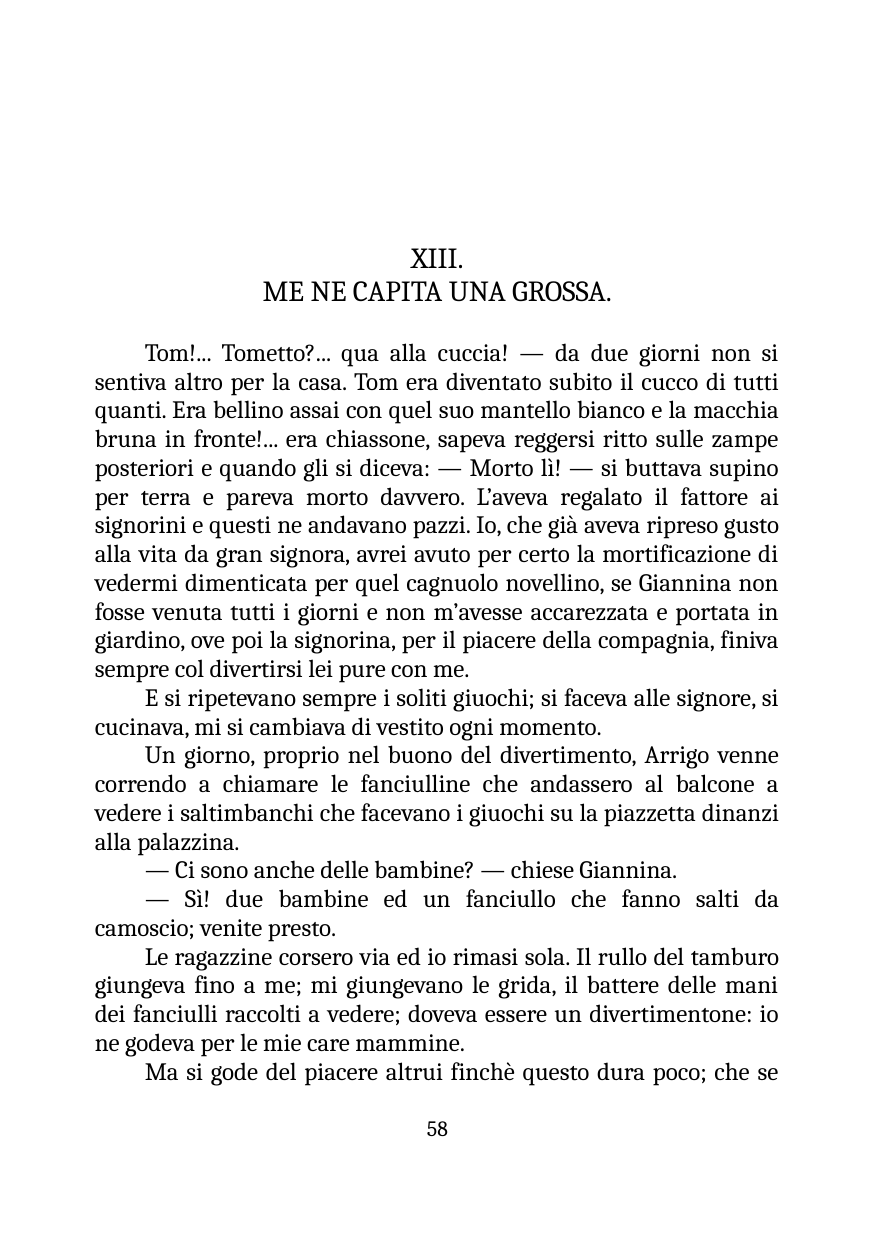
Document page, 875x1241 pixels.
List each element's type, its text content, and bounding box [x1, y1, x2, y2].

text E si ripetevano sempre i soliti giuochi; si faceva alle signore, si cucinava, mi si cambiava di vestito ogni momento. [94, 684, 779, 741]
text Ma si gode del piacere altrui finchè questo dura poco; che se [94, 1057, 779, 1086]
text Un giorno, proprio nel buono del divertimento, Arrigo venne correndo a chiamare le fanciulline che andassero al balcone a vedere i saltimbanchi che facevano i giuochi su la piazzetta dinanzi alla palazzina. [94, 741, 779, 856]
text — Ci sono anche delle bambine? — chiese Giannina. [94, 856, 779, 885]
text — Sì! due bambine ed un fanciullo che fanno salti da camoscio; venite presto. [94, 885, 779, 942]
text Le ragazzine corsero via ed io rimasi sola. Il rullo del tamburo giungeva fino a me; mi giungevano le grida, il battere delle mani dei fanciulli raccolti a vedere; doveva essere un divertimentone: io ne godeva per le mie care mammine. [94, 942, 779, 1057]
subtitle XIII. Me ne capita una grossa. [94, 242, 779, 309]
text Tom!... Tometto?... qua alla cuccia! — da due giorni non si sentiva altro per la casa. Tom era diventato subito il cucco di tutti quanti. Era bellino assai con quel suo mantello bianco e la macchia bruna in fronte!... era chiassone, sapeva reggersi ritto sulle zampe posteriori e quando gli si diceva: — Morto lì! — si buttava supino per terra e pareva morto davvero. L’aveva regalato il fattore ai signorini e questi ne andavano pazzi. Io, che già aveva ripreso gusto alla vita da gran signora, avrei avuto per certo la mortificazione di vedermi dimenticata per quel cagnuolo novellino, se Giannina non fosse venuta tutti i giorni e non m’avesse accarezzata e portata in giardino, ove poi la signorina, per il piacere della compagnia, finiva sempre col divertirsi lei pure con me. [94, 339, 779, 684]
